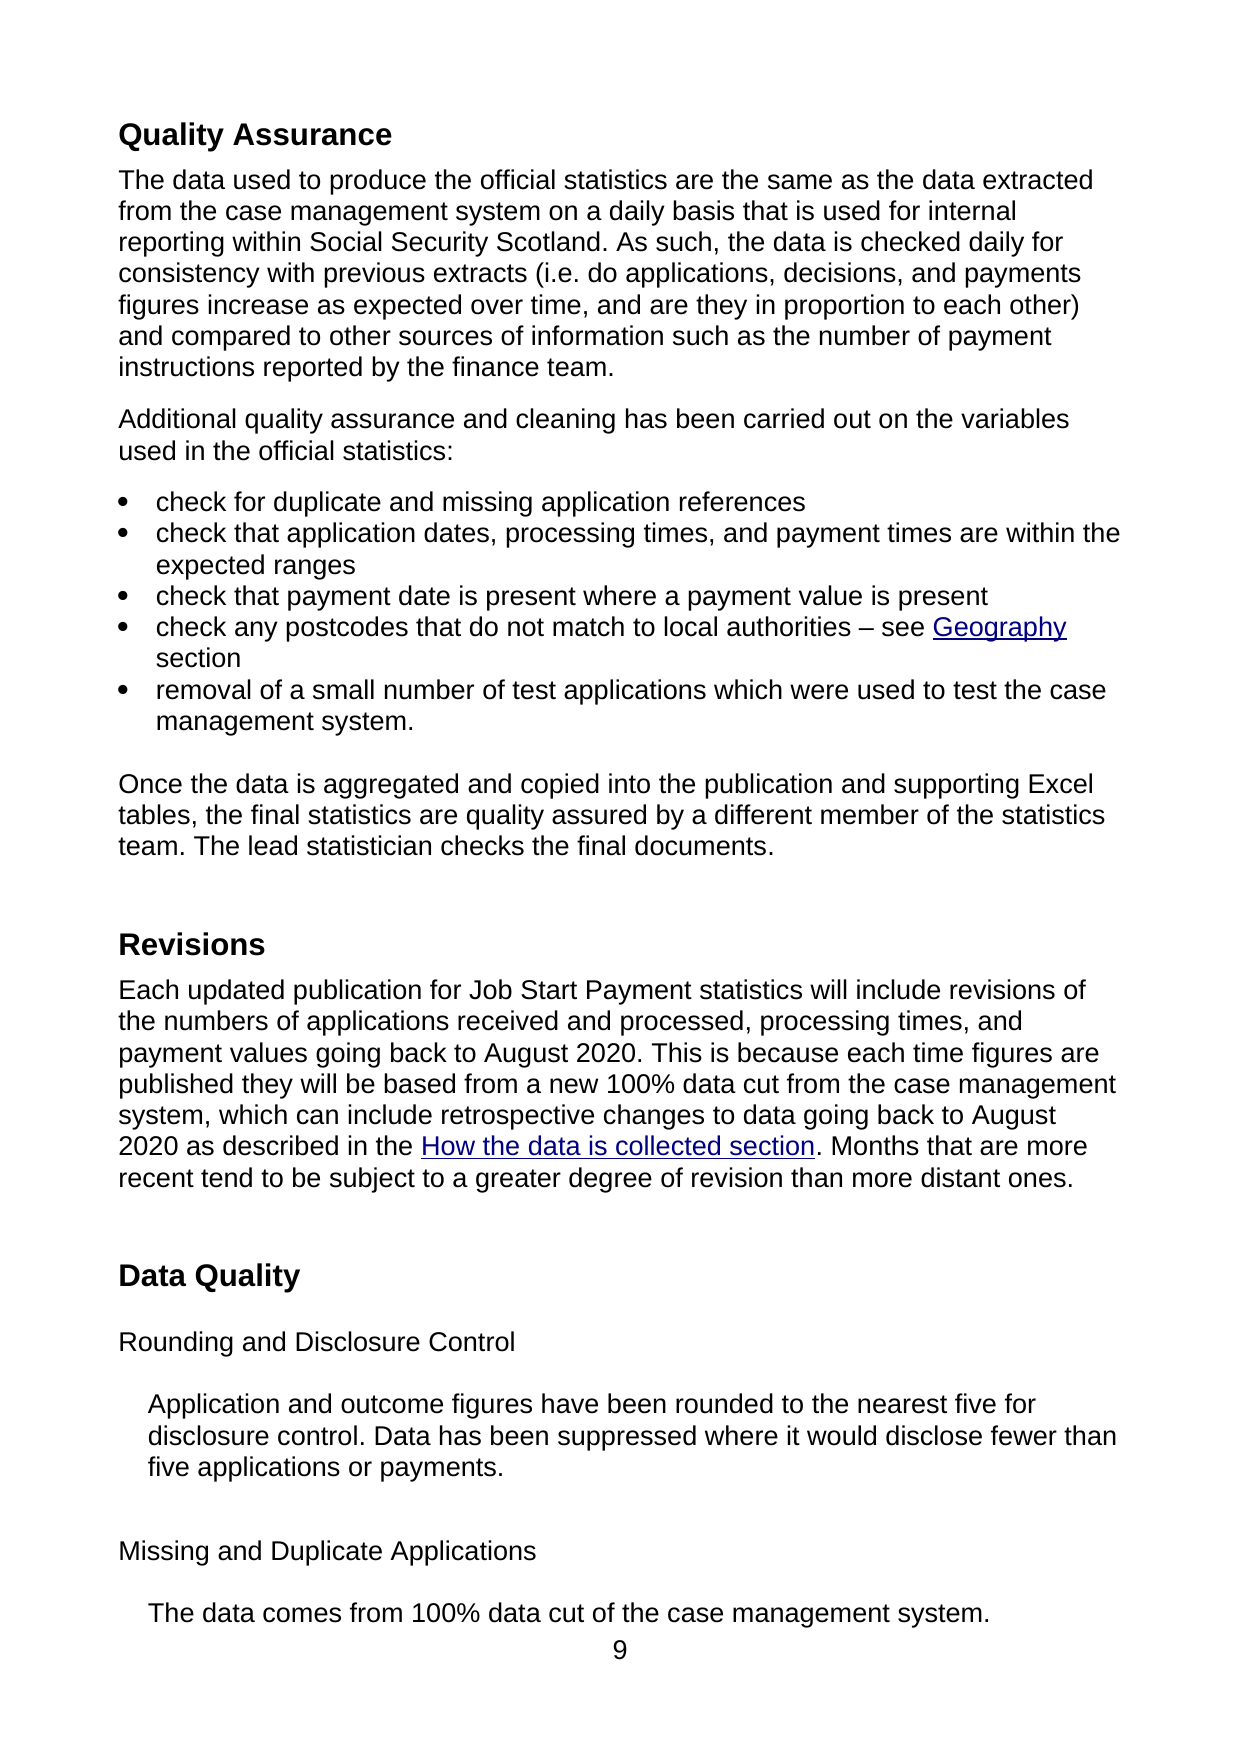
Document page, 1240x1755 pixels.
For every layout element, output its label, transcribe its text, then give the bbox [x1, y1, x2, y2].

list check any postcodes that do not match to local authorities – see Geography section [118, 612, 1121, 674]
text Once the data is aggregated and copied into the publication and supporting Excel tables, the final statistics are quality assured by a different member of the statistics team. The lead statistician checks the final documents. [118, 768, 1121, 862]
list check for duplicate and missing application references [118, 487, 1121, 518]
list removal of a small number of test applications which were used to test the case management system. [118, 674, 1121, 737]
subtitle Revisions [118, 930, 1121, 962]
subtitle Rounding and Disclosure Control [118, 1326, 1121, 1357]
text Each updated publication for Job Start Payment statistics will include revisions of the numbers of applications received and processed, processing times, and payment values going back to August 2020. This is because each time figures are published they will be based from a new 100% data cut from the case management system, which can include retrospective changes to data going back to August 2020 as described in the How the data is collected section. Months that are more recent tend to be subject to a greater degree of revision than more distant ones. [118, 974, 1121, 1193]
subtitle Data Quality [118, 1262, 1121, 1293]
subtitle Missing and Duplicate Applications [118, 1534, 1121, 1566]
text The data used to produce the official statistics are the same as the data extracted from the case management system on a daily basis that is used for internal reporting within Social Security Scotland. As such, the data is checked daily for consistency with previous extracts (i.e. do applications, decisions, and payments figures increase as expected over time, and are they in proportion to each other) and compared to other sources of information such as the number of payment instructions reported by the finance team. [118, 164, 1121, 382]
list check that application dates, processing times, and payment times are within the expected ranges [118, 518, 1121, 580]
list check that payment date is present where a payment value is present [118, 580, 1121, 612]
text The data comes from 100% data cut of the case management system. [148, 1597, 1121, 1628]
subtitle Quality Assurance [118, 120, 1121, 151]
text Application and outcome figures have been rounded to the nearest five for disclosure control. Data has been suppressed where it would disclose fewer than five applications or payments. [148, 1389, 1121, 1482]
text Additional quality assurance and cleaning has been carried out on the variables used in the official statistics: [118, 403, 1121, 466]
